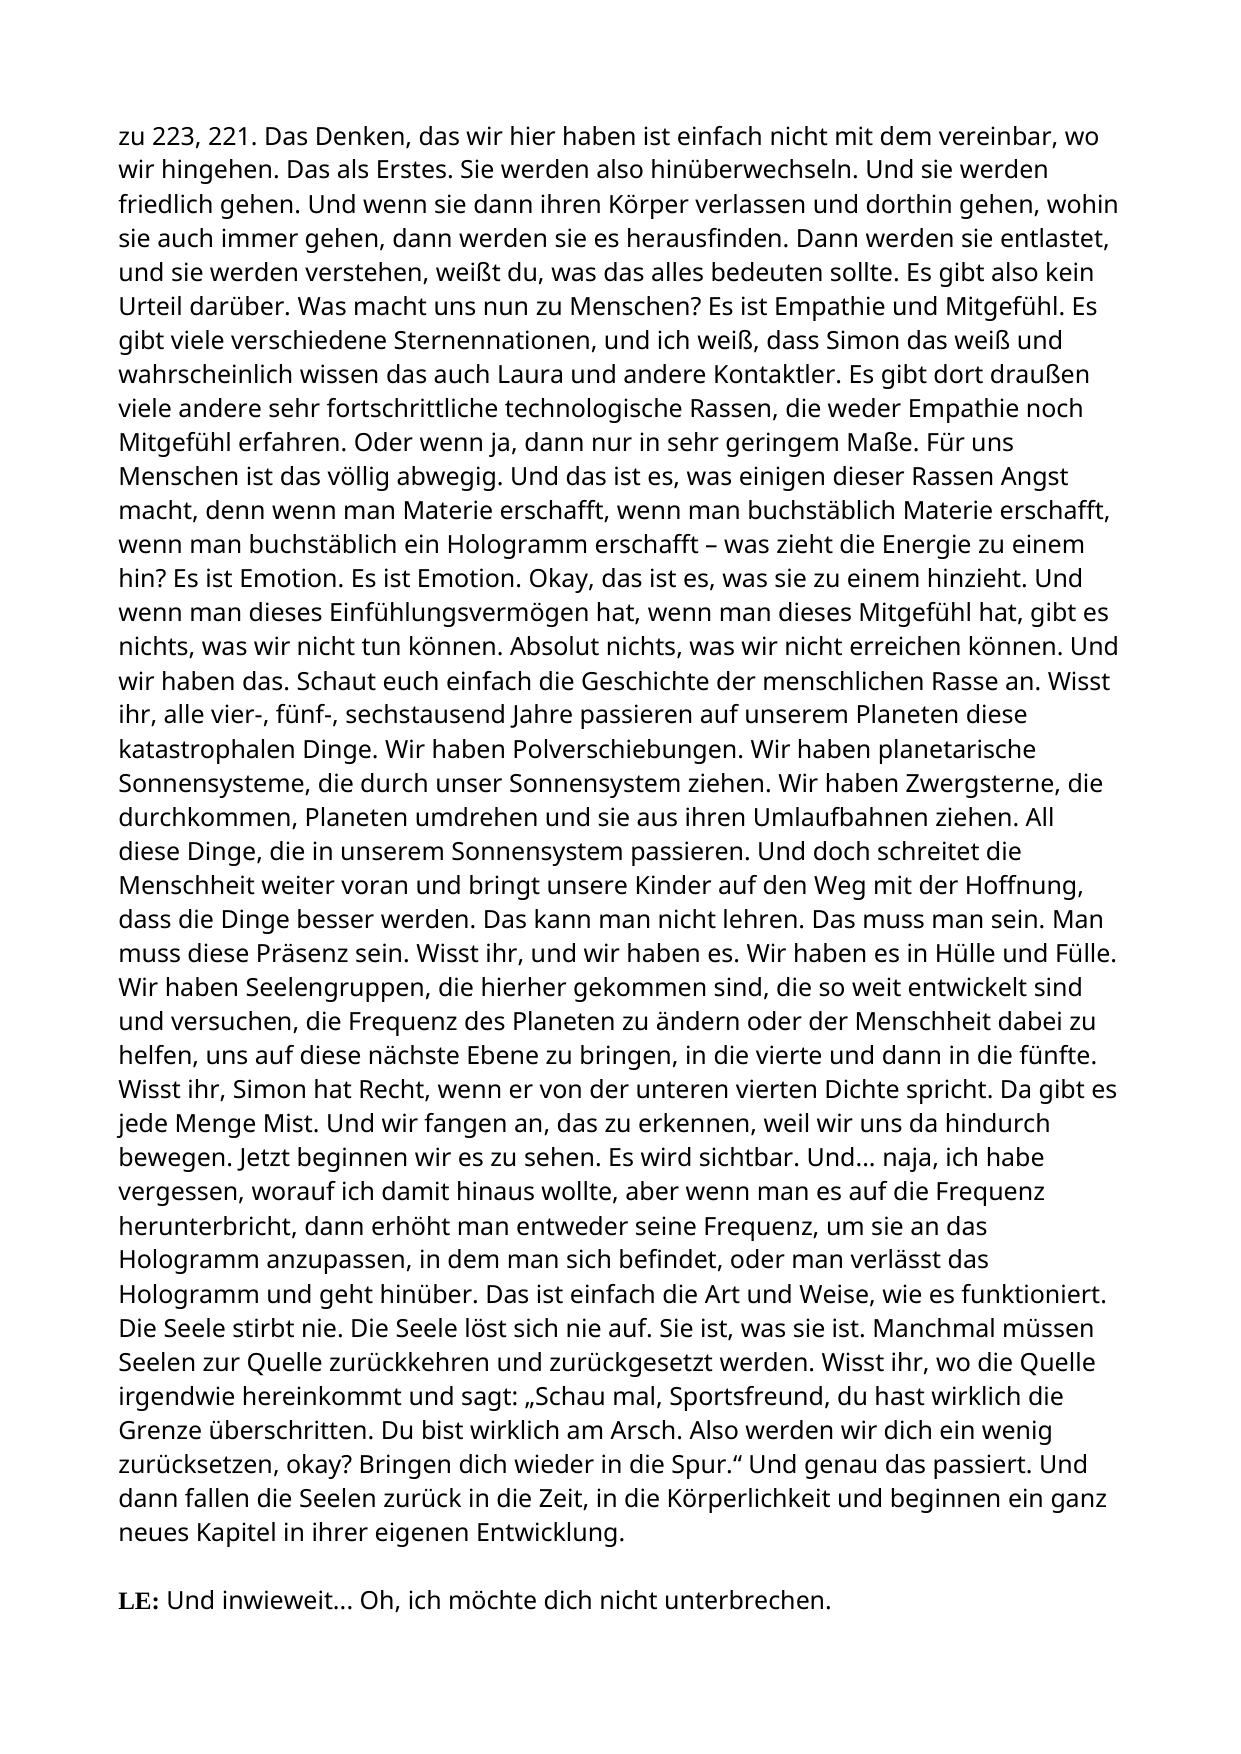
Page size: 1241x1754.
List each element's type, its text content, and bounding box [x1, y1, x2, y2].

text LE: Und inwieweit... Oh, ich möchte dich nicht unterbrechen. [118, 1583, 1122, 1617]
text zu 223, 221. Das Denken, das wir hier haben ist einfach nicht mit dem vereinbar, wo wir hingehen. Das als Erstes. Sie werden also hinüberwechseln. Und sie werden friedlich gehen. Und wenn sie dann ihren Körper verlassen und dorthin gehen, wohin sie auch immer gehen, dann werden sie es herausfinden. Dann werden sie entlastet, und sie werden verstehen, weißt du, was das alles bedeuten sollte. Es gibt also kein Urteil darüber. Was macht uns nun zu Menschen? Es ist Empathie und Mitgefühl. Es gibt viele verschiedene Sternennationen, und ich weiß, dass Simon das weiß und wahrscheinlich wissen das auch Laura und andere Kontaktler. Es gibt dort draußen viele andere sehr fortschrittliche technologische Rassen, die weder Empathie noch Mitgefühl erfahren. Oder wenn ja, dann nur in sehr geringem Maße. Für uns Menschen ist das völlig abwegig. Und das ist es, was einigen dieser Rassen Angst macht, denn wenn man Materie erschafft, wenn man buchstäblich Materie erschafft, wenn man buchstäblich ein Hologramm erschafft – was zieht die Energie zu einem hin? Es ist Emotion. Es ist Emotion. Okay, das ist es, was sie zu einem hinzieht. Und wenn man dieses Einfühlungsvermögen hat, wenn man dieses Mitgefühl hat, gibt es nichts, was wir nicht tun können. Absolut nichts, was wir nicht erreichen können. Und wir haben das. Schaut euch einfach die Geschichte der menschlichen Rasse an. Wisst ihr, alle vier-, fünf-, sechstausend Jahre passieren auf unserem Planeten diese katastrophalen Dinge. Wir haben Polverschiebungen. Wir haben planetarische Sonnensysteme, die durch unser Sonnensystem ziehen. Wir haben Zwergsterne, die durchkommen, Planeten umdrehen und sie aus ihren Umlaufbahnen ziehen. All diese Dinge, die in unserem Sonnensystem passieren. Und doch schreitet die Menschheit weiter voran und bringt unsere Kinder auf den Weg mit der Hoffnung, dass die Dinge besser werden. Das kann man nicht lehren. Das muss man sein. Man muss diese Präsenz sein. Wisst ihr, und wir haben es. Wir haben es in Hülle und Fülle. Wir haben Seelengruppen, die hierher gekommen sind, die so weit entwickelt sind und versuchen, die Frequenz des Planeten zu ändern oder der Menschheit dabei zu helfen, uns auf diese nächste Ebene zu bringen, in die vierte und dann in die fünfte. Wisst ihr, Simon hat Recht, wenn er von der unteren vierten Dichte spricht. Da gibt es jede Menge Mist. Und wir fangen an, das zu erkennen, weil wir uns da hindurch bewegen. Jetzt beginnen wir es zu sehen. Es wird sichtbar. Und... naja, ich habe vergessen, worauf ich damit hinaus wollte, aber wenn man es auf die Frequenz herunterbricht, dann erhöht man entweder seine Frequenz, um sie an das Hologramm anzupassen, in dem man sich befindet, oder man verlässt das Hologramm und geht hinüber. Das ist einfach die Art und Weise, wie es funktioniert. Die Seele stirbt nie. Die Seele löst sich nie auf. Sie ist, was sie ist. Manchmal müssen Seelen zur Quelle zurückkehren und zurückgesetzt werden. Wisst ihr, wo die Quelle irgendwie hereinkommt und sagt: „Schau mal, Sportsfreund, du hast wirklich die Grenze überschritten. Du bist wirklich am Arsch. Also werden wir dich ein wenig zurücksetzen, okay? Bringen dich wieder in die Spur.“ Und genau das passiert. Und dann fallen die Seelen zurück in die Zeit, in die Körperlichkeit und beginnen ein ganz neues Kapitel in ihrer eigenen Entwicklung. [118, 118, 1122, 1549]
